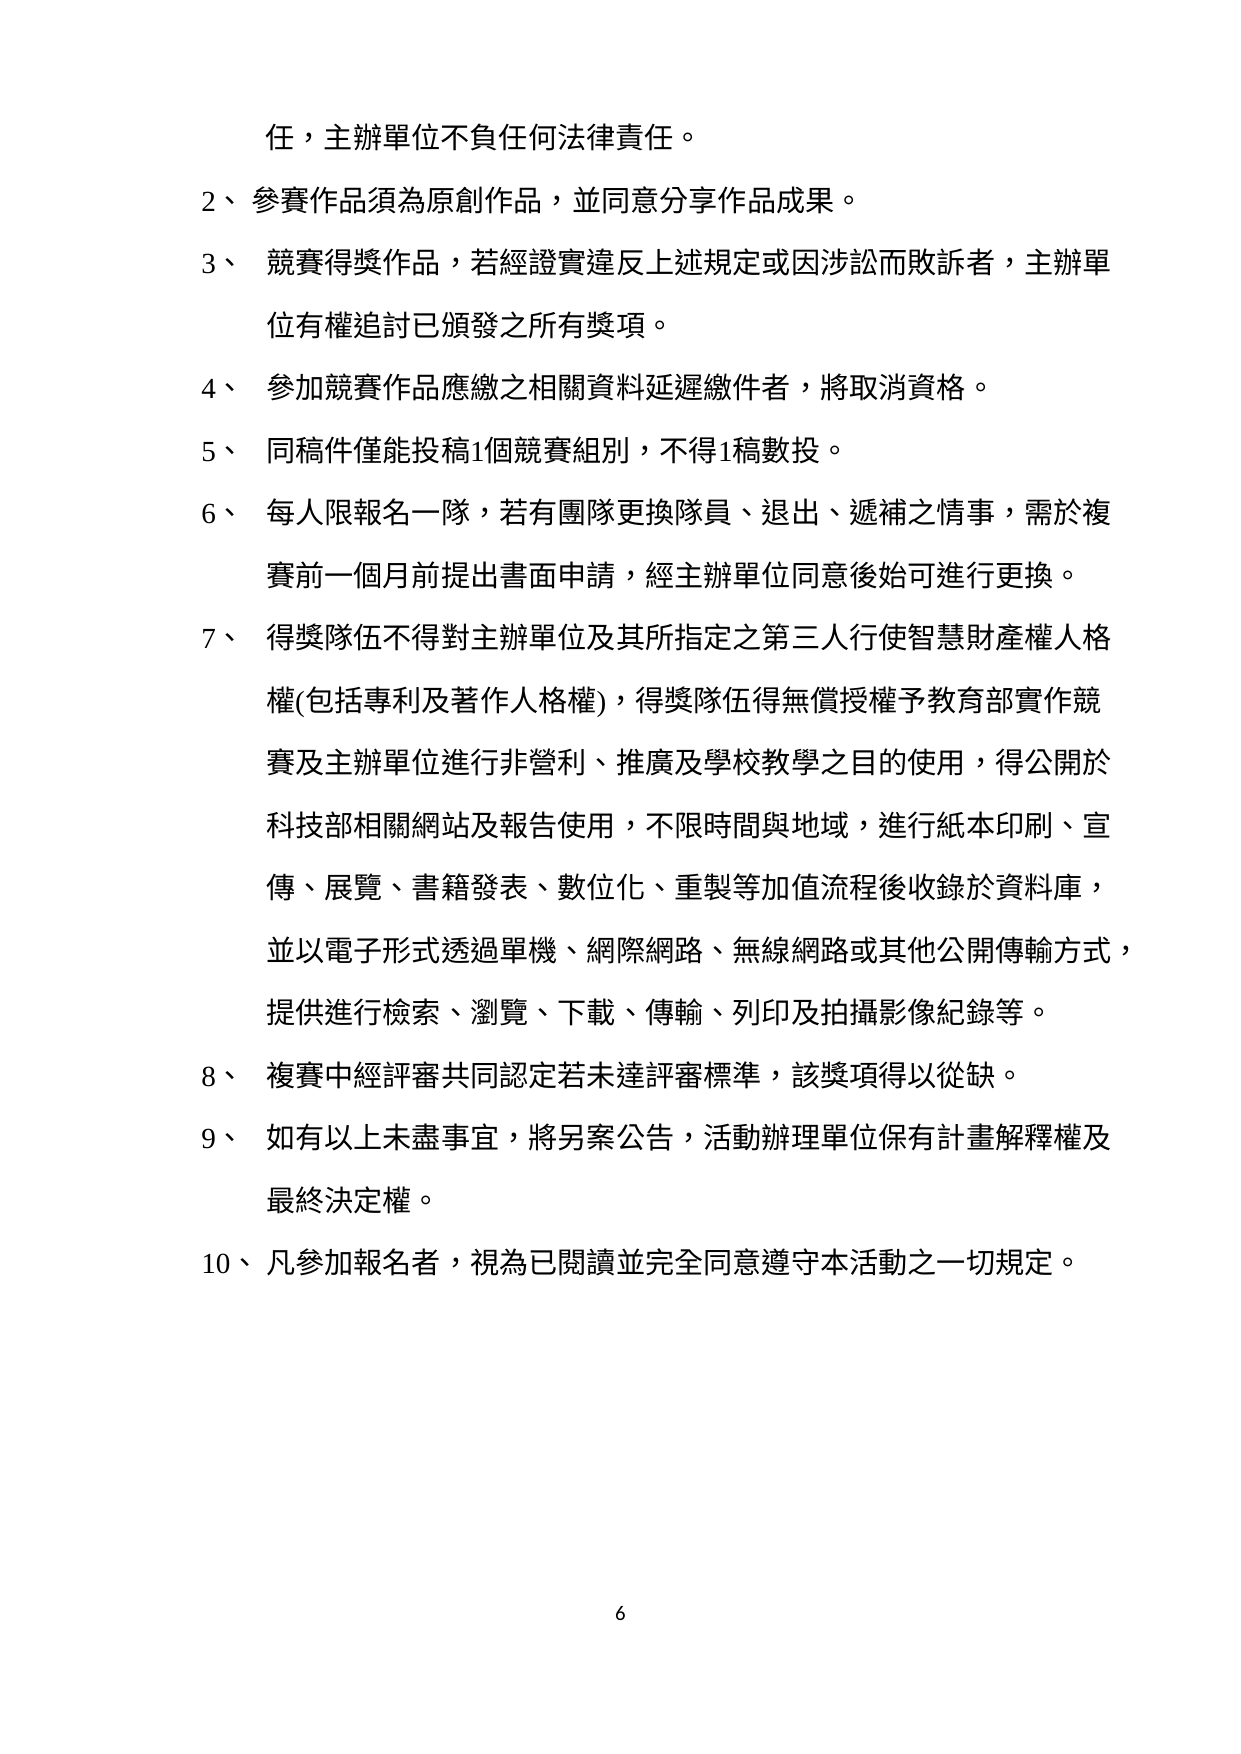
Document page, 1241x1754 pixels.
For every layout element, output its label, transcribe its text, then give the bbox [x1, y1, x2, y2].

list 得獎隊伍不得對主辦單位及其所指定之第三人行使智慧財產權人格權(包括專利及著作人格權)，得獎隊伍得無償授權予教育部實作競賽及主辦單位進行非營利、推廣及學校教學之目的使用，得公開於科技部相關網站及報告使用，不限時間與地域，進行紙本印刷、宣傳、展覽、書籍發表、數位化、重製等加值流程後收錄於資料庫，並以電子形式透過單機、網際網路、無線網路或其他公開傳輸方式，提供進行檢索、瀏覽、下載、傳輸、列印及拍攝影像紀錄等。 [201, 594, 1122, 1032]
list 每人限報名一隊，若有團隊更換隊員、退出、遞補之情事，需於複賽前一個月前提出書面申請，經主辦單位同意後始可進行更換。 [201, 469, 1122, 594]
list 如有以上未盡事宜，將另案公告，活動辦理單位保有計畫解釋權及最終決定權。 [201, 1094, 1122, 1219]
list 複賽中經評審共同認定若未達評審標準，該獎項得以從缺。 [201, 1032, 1122, 1094]
list 參賽隊伍應保證其參賽作品為原創作品、無抄襲仿冒情事，若因抄襲、研究成果不實或以其他類似方法侵害他人智慧財產權而涉訟者，參賽人應自行解決所有相關之智慧財產權爭議，並負擔相關法律責任，主辦單位不負任何法律責任。 [201, 94, 1122, 157]
list 競賽得獎作品，若經證實違反上述規定或因涉訟而敗訴者，主辦單位有權追討已頒發之所有獎項。 [201, 219, 1122, 344]
list 參賽作品須為原創作品，並同意分享作品成果。 [201, 157, 1122, 219]
list 凡參加報名者，視為已閱讀並完全同意遵守本活動之一切規定。 [201, 1219, 1122, 1282]
list 同稿件僅能投稿1個競賽組別，不得1稿數投。 [201, 407, 1122, 469]
list 參加競賽作品應繳之相關資料延遲繳件者，將取消資格。 [201, 344, 1122, 407]
